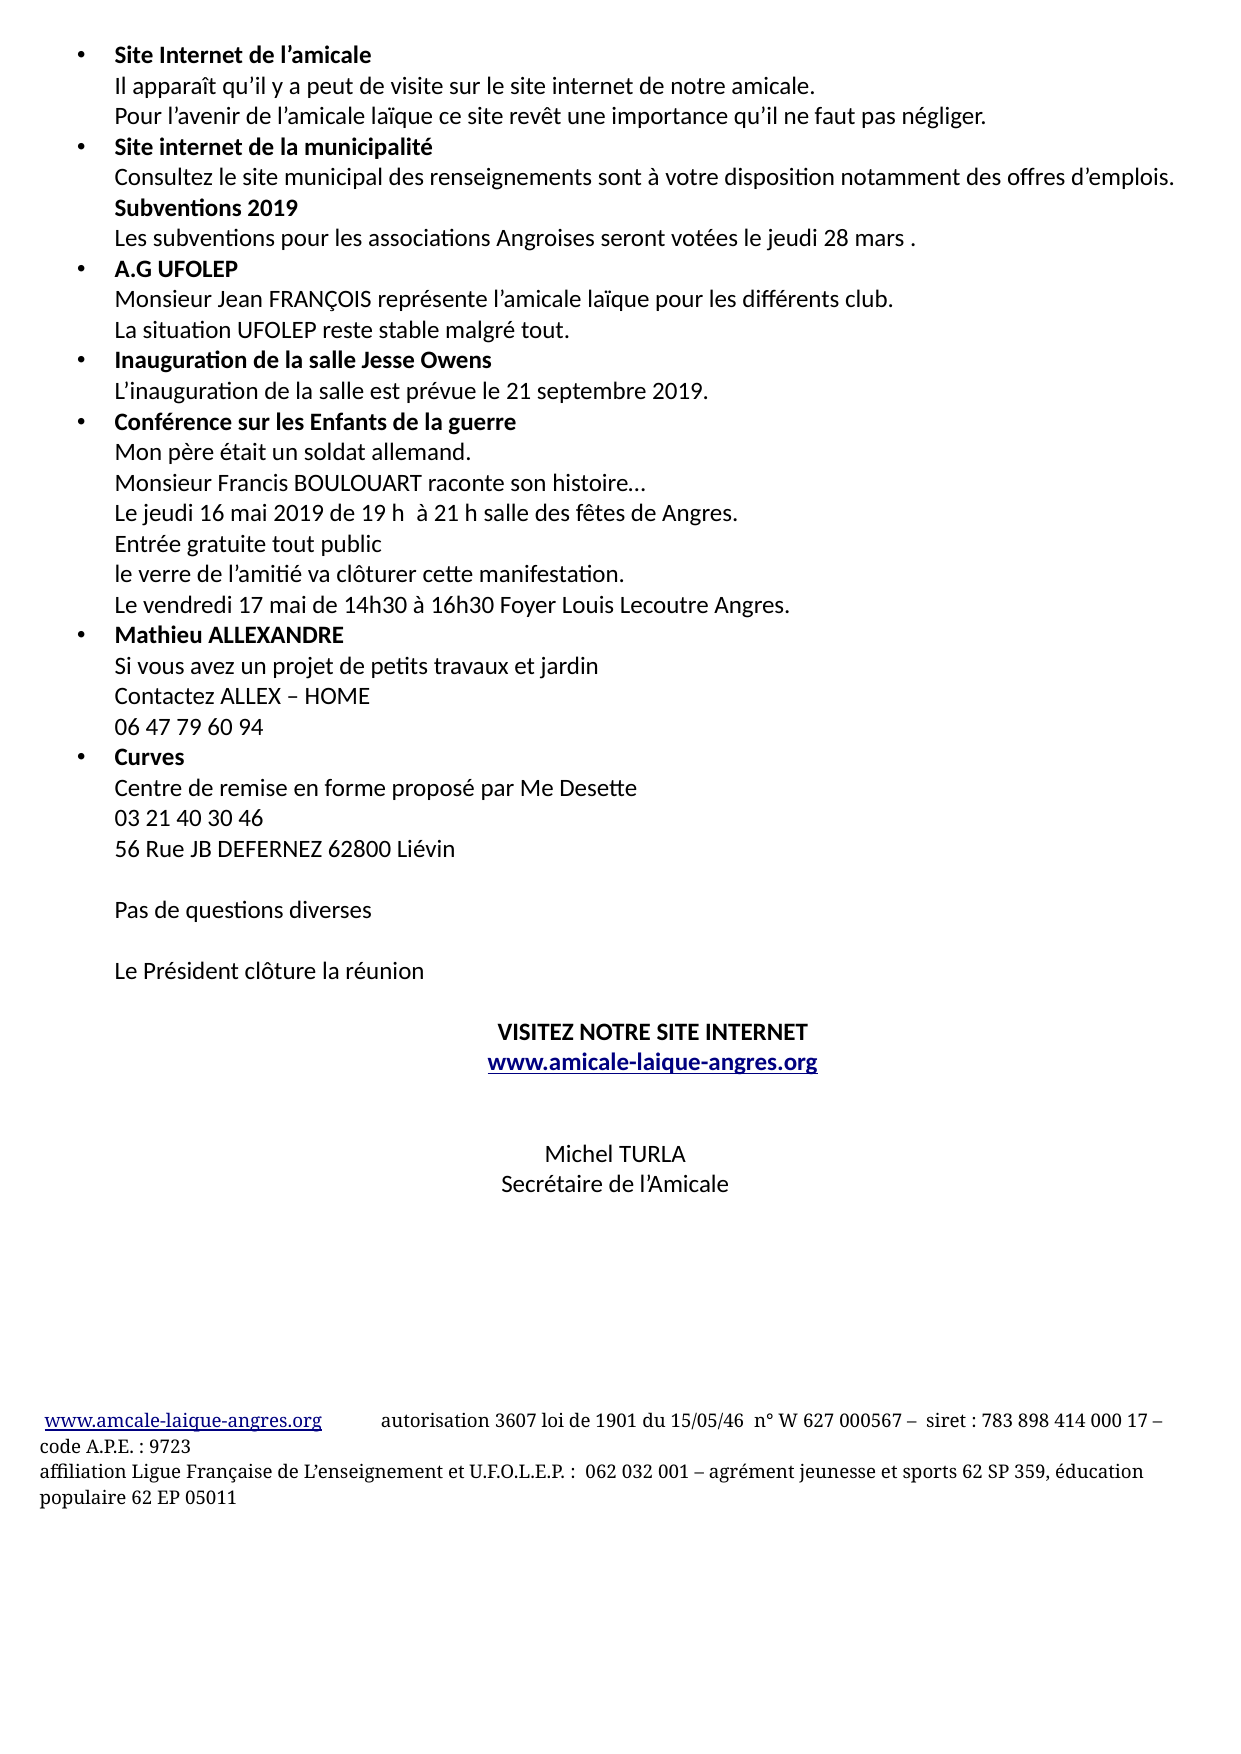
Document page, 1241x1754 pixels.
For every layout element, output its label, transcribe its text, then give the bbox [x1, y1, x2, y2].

list Inauguration de la salle Jesse Owens [77, 344, 1191, 375]
list Si vous avez un projet de petits travaux et jardin [77, 650, 1191, 680]
list Le vendredi 17 mai de 14h30 à 16h30 Foyer Louis Lecoutre Angres. [77, 589, 1191, 619]
text Michel TURLA [39, 1138, 1191, 1169]
list Entrée gratuite tout public [77, 528, 1191, 558]
list Mon père était un soldat allemand. [77, 436, 1191, 467]
list Site Internet de l’amicale [77, 39, 1191, 70]
list Consultez le site municipal des renseignements sont à votre disposition notamment des offres d’emplois. [77, 161, 1191, 192]
text www.amcale-laique-angres.org autorisation 3607 loi de 1901 du 15/05/46 n° W 627 000567 – siret : 783 898 414 000 17 – code A.P.E. : 9723 [39, 1407, 1191, 1458]
list Conférence sur les Enfants de la guerre [77, 406, 1191, 436]
text Secrétaire de l’Amicale [39, 1169, 1191, 1199]
list 06 47 79 60 94 [77, 711, 1191, 741]
list VISITEZ NOTRE SITE INTERNET [77, 1016, 1191, 1047]
list L’inauguration de la salle est prévue le 21 septembre 2019. [77, 375, 1191, 406]
list www.amicale-laique-angres.org [77, 1047, 1191, 1077]
list 03 21 40 30 46 [77, 802, 1191, 833]
list La situation UFOLEP reste stable malgré tout. [77, 314, 1191, 344]
list Pas de questions diverses [77, 894, 1191, 924]
list A.G UFOLEP [77, 253, 1191, 283]
list 56 Rue JB DEFERNEZ 62800 Liévin [77, 833, 1191, 863]
list Mathieu ALLEXANDRE [77, 619, 1191, 650]
list Monsieur Jean FRANÇOIS représente l’amicale laïque pour les différents club. [77, 283, 1191, 314]
list Le jeudi 16 mai 2019 de 19 h à 21 h salle des fêtes de Angres. [77, 497, 1191, 528]
list Monsieur Francis BOULOUART raconte son histoire… [77, 467, 1191, 497]
list Curves [77, 741, 1191, 772]
list Centre de remise en forme proposé par Me Desette [77, 772, 1191, 802]
list le verre de l’amitié va clôturer cette manifestation. [77, 558, 1191, 589]
list Subventions 2019 [77, 192, 1191, 222]
list Pour l’avenir de l’amicale laïque ce site revêt une importance qu’il ne faut pas négliger. [77, 100, 1191, 131]
text affiliation Ligue Française de L’enseignement et U.F.O.L.E.P. : 062 032 001 – agrément jeunesse et sports 62 SP 359, éducation populaire 62 EP 05011 [39, 1458, 1191, 1509]
list Il apparaît qu’il y a peut de visite sur le site internet de notre amicale. [77, 70, 1191, 100]
list Contactez ALLEX – HOME [77, 680, 1191, 711]
list Les subventions pour les associations Angroises seront votées le jeudi 28 mars . [77, 222, 1191, 253]
list Le Président clôture la réunion [77, 955, 1191, 986]
list Site internet de la municipalité [77, 131, 1191, 161]
